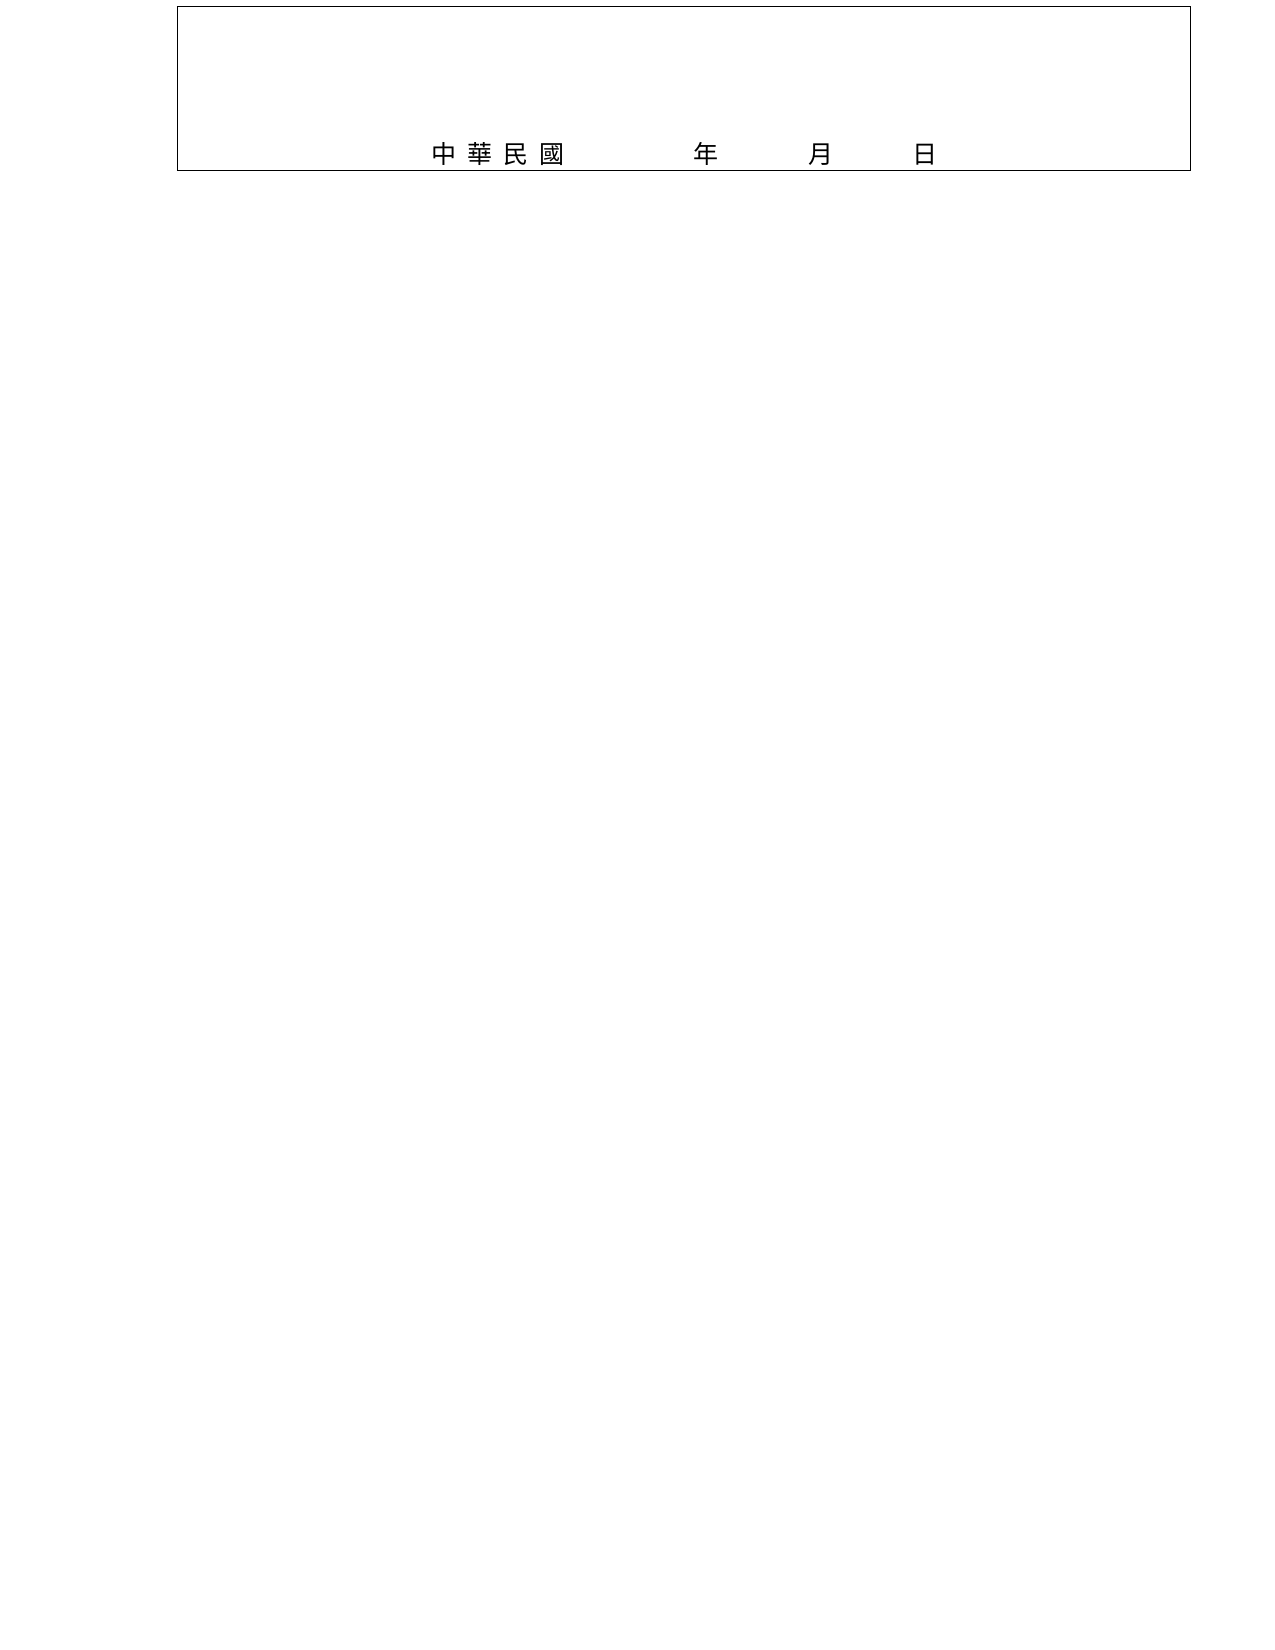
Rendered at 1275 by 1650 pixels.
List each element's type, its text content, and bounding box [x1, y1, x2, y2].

table_cell 中 華 民 國 年 月 日 [178, 7, 1190, 170]
